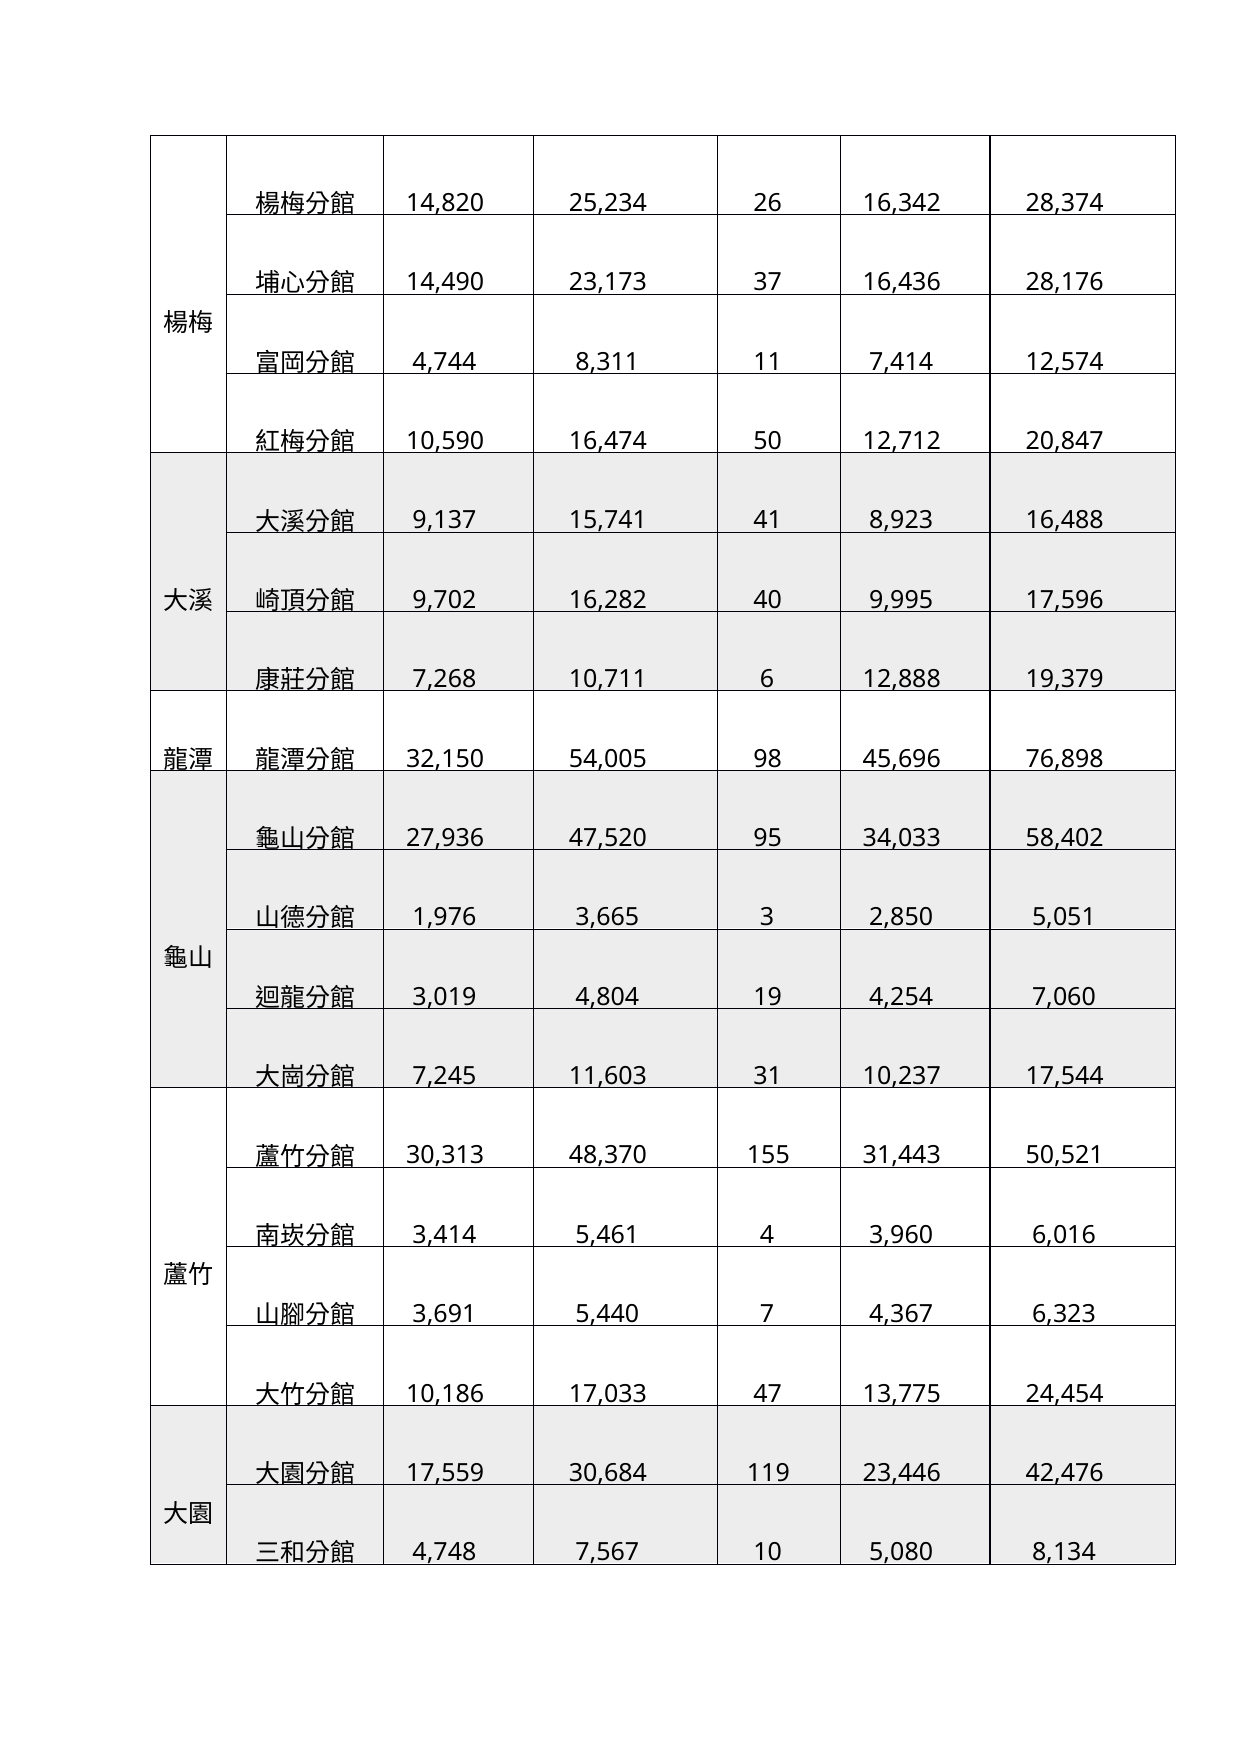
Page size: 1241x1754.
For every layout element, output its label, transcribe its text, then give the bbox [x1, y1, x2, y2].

table_cell 16,488 [991, 453, 1175, 532]
table_cell 14,490 [384, 215, 533, 293]
table_cell 11,603 [534, 1009, 717, 1087]
table_cell 龜山分館 [227, 771, 383, 849]
table_cell 4,804 [534, 930, 717, 1008]
table_cell 9,702 [384, 533, 533, 611]
table_cell 25,234 [534, 136, 717, 214]
table_cell 1,976 [384, 850, 533, 928]
table_cell 10,237 [841, 1009, 989, 1087]
table_cell 大崗分館 [227, 1009, 383, 1087]
table_cell 大溪 [151, 453, 226, 690]
table_cell 16,474 [534, 374, 717, 452]
table_cell 50 [718, 374, 840, 452]
table_cell 埔心分館 [227, 215, 383, 293]
table_cell 10,186 [384, 1326, 533, 1405]
table_cell 17,559 [384, 1406, 533, 1484]
table_cell 蘆竹 [151, 1088, 226, 1405]
table_cell 10,590 [384, 374, 533, 452]
table_cell 23,173 [534, 215, 717, 293]
table_cell 龜山 [151, 771, 226, 1087]
table_cell 10,711 [534, 612, 717, 690]
table_cell 76,898 [991, 691, 1175, 770]
table_cell 蘆竹分館 [227, 1088, 383, 1167]
table_cell 41 [718, 453, 840, 532]
table_cell 大園 [151, 1406, 226, 1563]
table_cell 2,850 [841, 850, 989, 928]
table_cell 17,033 [534, 1326, 717, 1405]
table_cell 47,520 [534, 771, 717, 849]
table_cell 3,665 [534, 850, 717, 928]
table_cell 康莊分館 [227, 612, 383, 690]
table_cell 4,254 [841, 930, 989, 1008]
table_cell 4,744 [384, 295, 533, 373]
table_cell 7,414 [841, 295, 989, 373]
table_cell 3,960 [841, 1168, 989, 1246]
table_cell 8,923 [841, 453, 989, 532]
table_cell 大溪分館 [227, 453, 383, 532]
table_cell 37 [718, 215, 840, 293]
table_cell 98 [718, 691, 840, 770]
table_cell 54,005 [534, 691, 717, 770]
table_cell 大竹分館 [227, 1326, 383, 1405]
table_cell 30,313 [384, 1088, 533, 1167]
table_cell 34,033 [841, 771, 989, 849]
table_cell 8,134 [991, 1485, 1175, 1563]
table_cell 50,521 [991, 1088, 1175, 1167]
table_cell 30,684 [534, 1406, 717, 1484]
table_cell 崎頂分館 [227, 533, 383, 611]
table_cell 3,691 [384, 1247, 533, 1325]
table_cell 23,446 [841, 1406, 989, 1484]
table_cell 45,696 [841, 691, 989, 770]
table_cell 32,150 [384, 691, 533, 770]
table_cell 三和分館 [227, 1485, 383, 1563]
table_cell 南崁分館 [227, 1168, 383, 1246]
table_cell 楊梅分館 [227, 136, 383, 214]
table_cell 42,476 [991, 1406, 1175, 1484]
table_cell 7,567 [534, 1485, 717, 1563]
table_cell 6,323 [991, 1247, 1175, 1325]
table_cell 4,748 [384, 1485, 533, 1563]
table_cell 31 [718, 1009, 840, 1087]
table_cell 95 [718, 771, 840, 849]
table_cell 8,311 [534, 295, 717, 373]
table_cell 26 [718, 136, 840, 214]
table_cell 20,847 [991, 374, 1175, 452]
table_cell 5,051 [991, 850, 1175, 928]
table_cell 47 [718, 1326, 840, 1405]
table_cell 3,019 [384, 930, 533, 1008]
table_cell 28,374 [991, 136, 1175, 214]
table_cell 155 [718, 1088, 840, 1167]
table_cell 山德分館 [227, 850, 383, 928]
table_cell 龍潭 [151, 691, 226, 770]
table_cell 7,245 [384, 1009, 533, 1087]
table_cell 24,454 [991, 1326, 1175, 1405]
table_cell 12,888 [841, 612, 989, 690]
table_cell 12,574 [991, 295, 1175, 373]
table_cell 4,367 [841, 1247, 989, 1325]
table_cell 17,544 [991, 1009, 1175, 1087]
table_cell 16,282 [534, 533, 717, 611]
table_cell 迴龍分館 [227, 930, 383, 1008]
table_cell 16,436 [841, 215, 989, 293]
table_cell 大園分館 [227, 1406, 383, 1484]
table_cell 13,775 [841, 1326, 989, 1405]
table_cell 3 [718, 850, 840, 928]
table_cell 14,820 [384, 136, 533, 214]
table_cell 3,414 [384, 1168, 533, 1246]
table_cell 58,402 [991, 771, 1175, 849]
table_cell 28,176 [991, 215, 1175, 293]
table_cell 7 [718, 1247, 840, 1325]
table_cell 楊梅 [151, 136, 226, 452]
table_cell 龍潭分館 [227, 691, 383, 770]
table_cell 48,370 [534, 1088, 717, 1167]
table_cell 7,060 [991, 930, 1175, 1008]
table_cell 6 [718, 612, 840, 690]
table_cell 19,379 [991, 612, 1175, 690]
table_cell 10 [718, 1485, 840, 1563]
table_cell 31,443 [841, 1088, 989, 1167]
table_cell 11 [718, 295, 840, 373]
table_cell 12,712 [841, 374, 989, 452]
table_cell 6,016 [991, 1168, 1175, 1246]
table_cell 紅梅分館 [227, 374, 383, 452]
table_cell 27,936 [384, 771, 533, 849]
table_cell 7,268 [384, 612, 533, 690]
table_cell 9,995 [841, 533, 989, 611]
table_cell 15,741 [534, 453, 717, 532]
table_cell 9,137 [384, 453, 533, 532]
table_cell 17,596 [991, 533, 1175, 611]
table_cell 山腳分館 [227, 1247, 383, 1325]
table_cell 16,342 [841, 136, 989, 214]
table_cell 5,080 [841, 1485, 989, 1563]
table_cell 19 [718, 930, 840, 1008]
table_cell 5,461 [534, 1168, 717, 1246]
table_cell 5,440 [534, 1247, 717, 1325]
table_cell 119 [718, 1406, 840, 1484]
table_cell 4 [718, 1168, 840, 1246]
table_cell 富岡分館 [227, 295, 383, 373]
table_cell 40 [718, 533, 840, 611]
